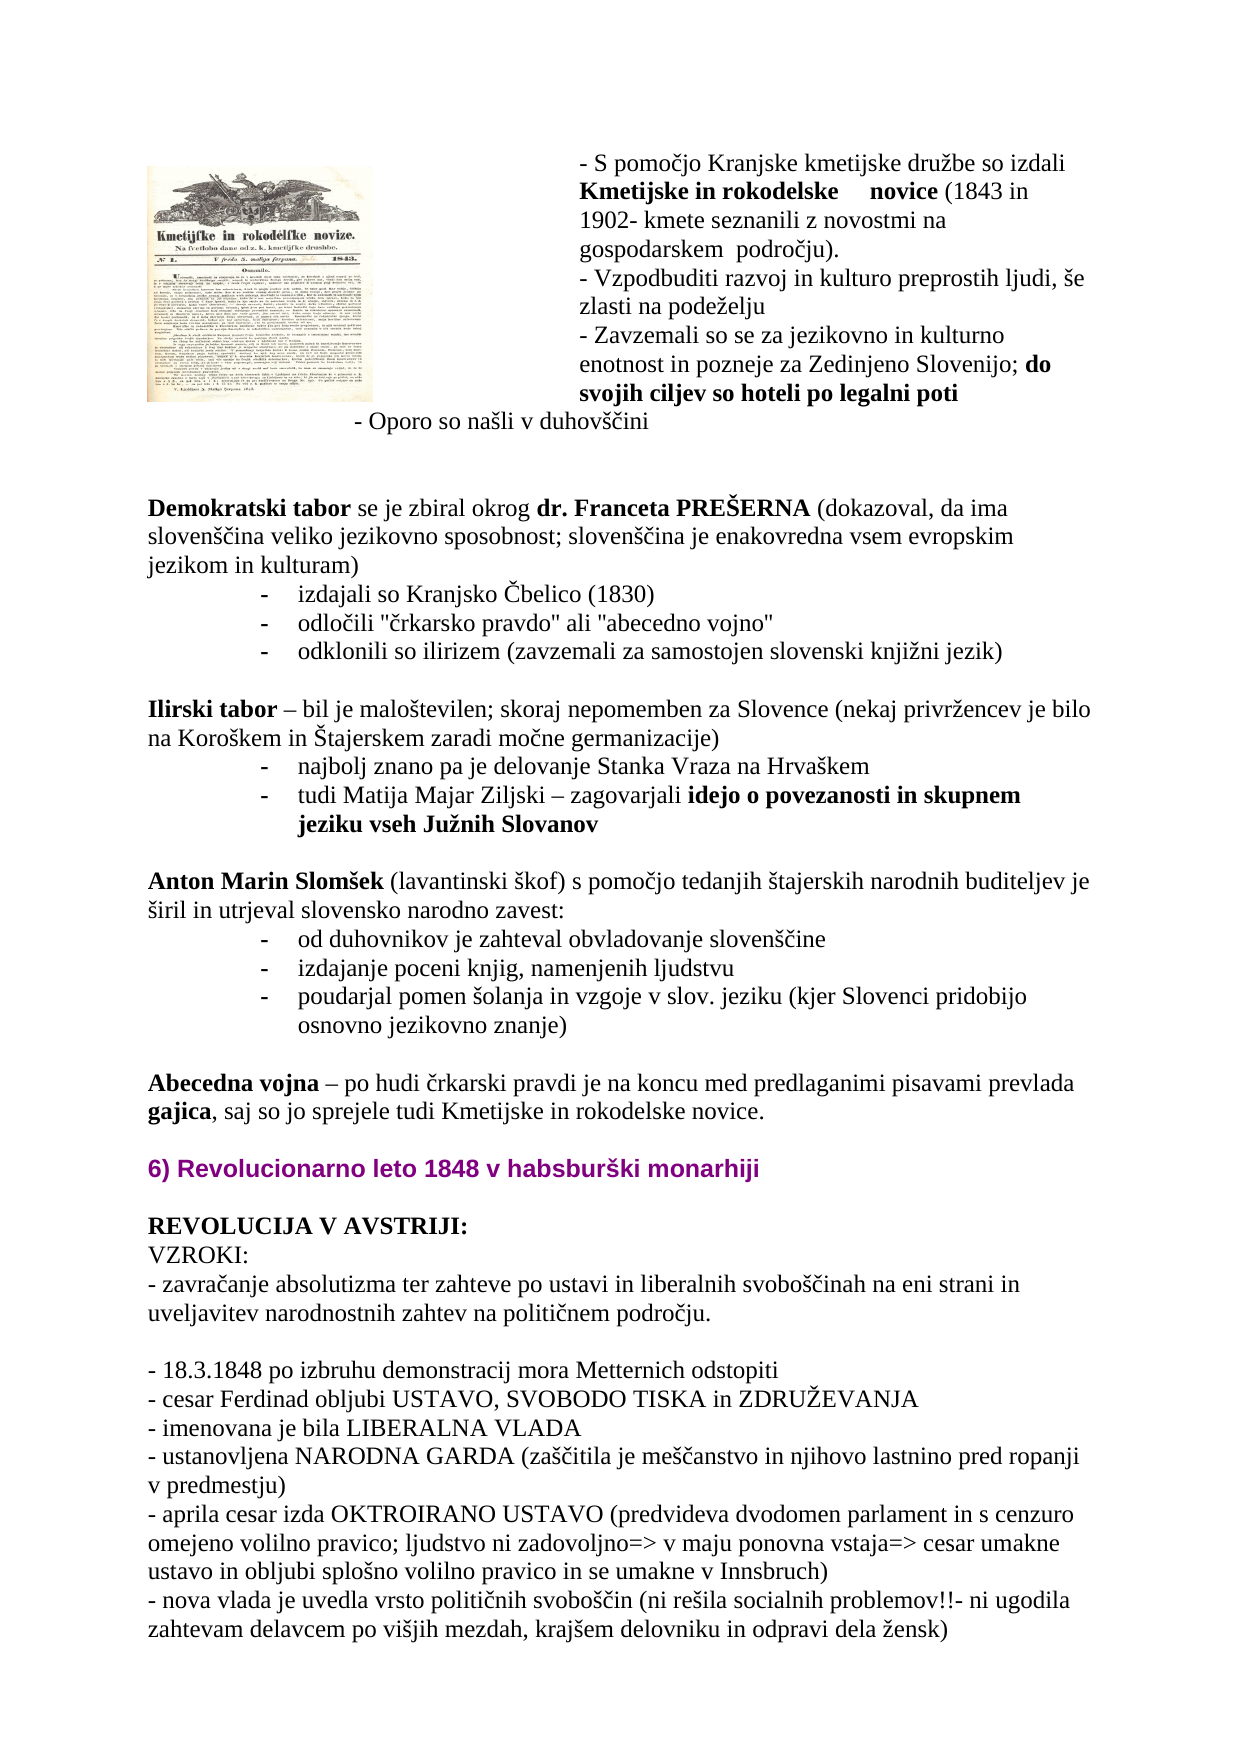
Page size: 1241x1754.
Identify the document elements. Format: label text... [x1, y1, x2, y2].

text Abecedna vojna – po hudi črkarski pravdi je na koncu med predlaganimi pisavami prevlada gajica, saj so jo sprejele tudi Kmetijske in rokodelske novice. [148, 1068, 1093, 1125]
text - cesar Ferdinad obljubi USTAVO, SVOBODO TISKA in ZDRUŽEVANJA [148, 1384, 1093, 1413]
text Anton Marin Slomšek (lavantinski škof) s pomočjo tedanjih štajerskih narodnih buditeljev je širil in utrjeval slovensko narodno zavest: [148, 866, 1093, 924]
list od duhovnikov je zahteval obvladovanje slovenščine [260, 924, 1093, 953]
text - nova vlada je uvedla vrsto političnih svoboščin (ni rešila socialnih problemov!!- ni ugodila zahtevam delavcem po višjih mezdah, krajšem delovniku in odpravi dela žensk) [148, 1585, 1093, 1643]
list odločili ''črkarsko pravdo'' ali ''abecedno vojno'' [260, 608, 1093, 636]
picture [147, 166, 354, 402]
text - Zavzemali so se za jezikovno in kulturno enotnost in pozneje za Zedinjeno Slovenijo; do svojih ciljev so hoteli po legalni poti [354, 320, 1093, 406]
text REVOLUCIJA V AVSTRIJI: [148, 1211, 1093, 1240]
text - aprila cesar izda OKTROIRANO USTAVO (predvideva dvodomen parlament in s cenzuro omejeno volilno pravico; ljudstvo ni zadovoljno=> v maju ponovna vstaja=> cesar umakne ustavo in obljubi splošno volilno pravico in se umakne v Innsbruch) [148, 1499, 1093, 1585]
text - imenovana je bila LIBERALNA VLADA [148, 1413, 1093, 1441]
text - Vzpodbuditi razvoj in kulturo preprostih ljudi, še zlasti na podeželju [354, 263, 1093, 320]
list izdajali so Kranjsko Čbelico (1830) [260, 579, 1093, 608]
text - Oporo so našli v duhovščini [354, 406, 1093, 435]
text - ustanovljena NARODNA GARDA (zaščitila je meščanstvo in njihovo lastnino pred ropanji v predmestju) [148, 1441, 1093, 1499]
text - zavračanje absolutizma ter zahteve po ustavi in liberalnih svoboščinah na eni strani in uveljavitev narodnostnih zahtev na političnem področju. [148, 1269, 1093, 1326]
text - S pomočjo Kranjske kmetijske družbe so izdali Kmetijske in rokodelske novice (1843 in 1902- kmete seznanili z novostmi na gospodarskem področju). [354, 148, 1093, 263]
list poudarjal pomen šolanja in vzgoje v slov. jeziku (kjer Slovenci pridobijo osnovno jezikovno znanje) [260, 981, 1093, 1039]
text - 18.3.1848 po izbruhu demonstracij mora Metternich odstopiti [148, 1355, 1093, 1384]
text 6) Revolucionarno leto 1848 v habsburški monarhiji [148, 1154, 1093, 1183]
list izdajanje poceni knjig, namenjenih ljudstvu [260, 953, 1093, 981]
text VZROKI: [148, 1240, 1093, 1269]
text Ilirski tabor – bil je maloštevilen; skoraj nepomemben za Slovence (nekaj privržencev je bilo na Koroškem in Štajerskem zaradi močne germanizacije) [148, 694, 1093, 751]
list tudi Matija Majar Ziljski – zagovarjali idejo o povezanosti in skupnem jeziku vseh Južnih Slovanov [260, 780, 1093, 838]
list najbolj znano pa je delovanje Stanka Vraza na Hrvaškem [260, 751, 1093, 780]
text Demokratski tabor se je zbiral okrog dr. Franceta PREŠERNA (dokazoval, da ima slovenščina veliko jezikovno sposobnost; slovenščina je enakovredna vsem evropskim jezikom in kulturam) [148, 493, 1093, 579]
list odklonili so ilirizem (zavzemali za samostojen slovenski knjižni jezik) [260, 636, 1093, 665]
